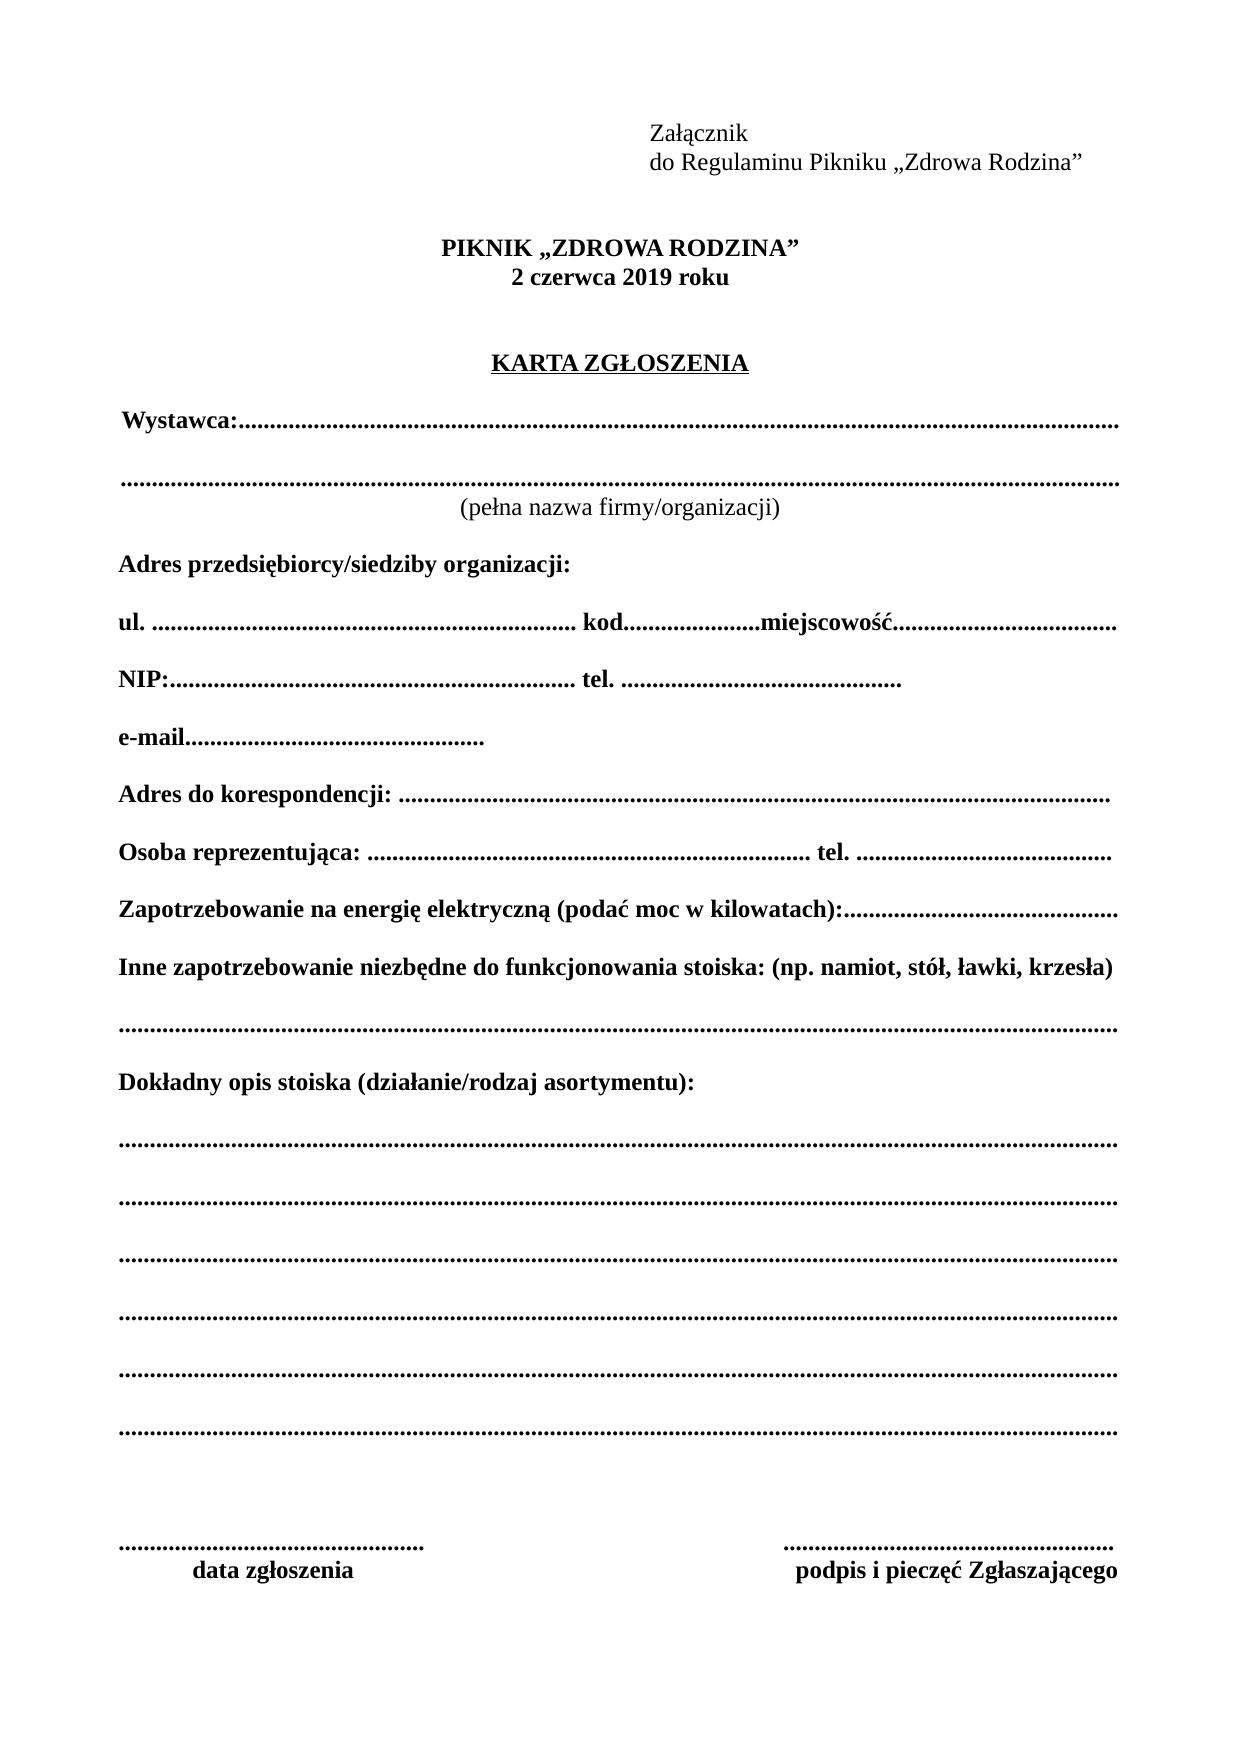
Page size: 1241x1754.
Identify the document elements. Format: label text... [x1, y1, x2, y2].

text ................................................................................................................................................................ ................................................................................................................................................................ ................................................................................................................................................................ ................................................................................................................................................................ [118, 1124, 1122, 1326]
text Wystawca:............................................................................................................................................. ................................................................................................................................................................ (pełna nazwa firmy/organizacji) [118, 406, 1122, 521]
text Załącznik [649, 118, 1122, 147]
text ................................................................................................................................................................ [118, 1009, 1122, 1067]
text Zapotrzebowanie na energię elektryczną (podać moc w kilowatach):............................................ [118, 894, 1122, 923]
text Inne zapotrzebowanie niezbędne do funkcjonowania stoiska: (np. namiot, stół, ławki, krzesła) [118, 952, 1122, 981]
text KARTA ZGŁOSZENIA [118, 348, 1122, 377]
text PIKNIK „ZDROWA RODZINA” [118, 233, 1122, 262]
text Dokładny opis stoiska (działanie/rodzaj asortymentu): [118, 1067, 1122, 1096]
text NIP:................................................................. tel. ............................................. e-mail................................................ [118, 664, 1122, 751]
text ul. .................................................................... kod......................miejscowość.................................... [118, 578, 1122, 636]
text Adres przedsiębiorcy/siedziby organizacji: [118, 549, 1122, 578]
text data zgłoszenia podpis i pieczęć Zgłaszającego [118, 1556, 1122, 1584]
text Osoba reprezentująca: ....................................................................... tel. ......................................... [118, 837, 1122, 866]
text ................................................. ..................................................... [118, 1527, 1122, 1556]
text Adres do korespondencji: .................................................................................................................. [118, 779, 1122, 837]
text do Regulaminu Pikniku „Zdrowa Rodzina” [649, 147, 1122, 204]
text 2 czerwca 2019 roku [118, 262, 1122, 291]
text ................................................................................................................................................................ ................................................................................................................................................................ [118, 1354, 1122, 1441]
